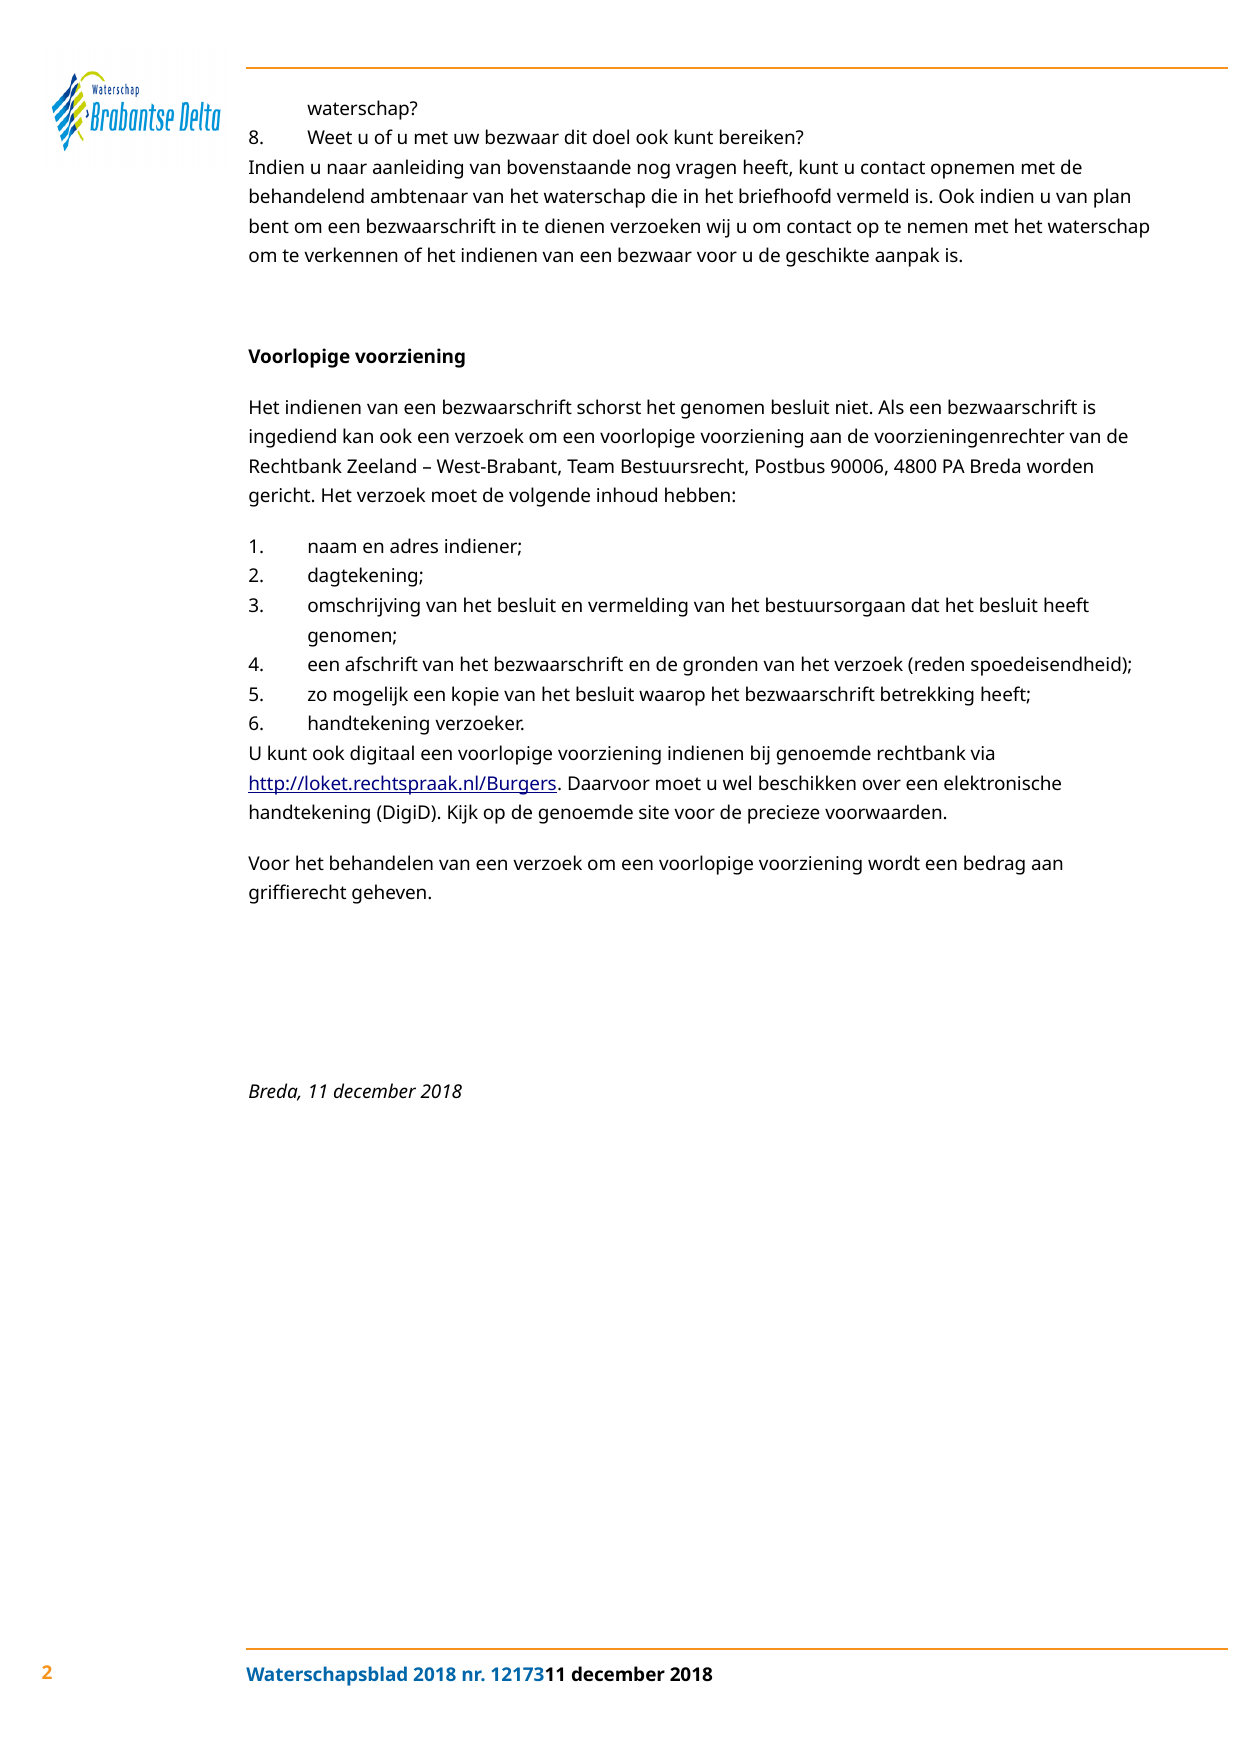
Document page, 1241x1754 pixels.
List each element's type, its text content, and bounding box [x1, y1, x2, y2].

text Voorlopige voorziening [248, 343, 1152, 369]
list zo mogelijk een kopie van het besluit waarop het bezwaarschrift betrekking heeft; [248, 681, 1152, 707]
list omschrijving van het besluit en vermelding van het bestuursorgaan dat het besluit heeft genomen; [248, 592, 1152, 648]
list dagtekening; [248, 563, 1152, 588]
text U kunt ook digitaal een voorlopige voorziening indienen bij genoemde rechtbank via http://loket.rechtspraak.nl/Burgers. Daarvoor moet u wel beschikken over een elektronische handtekening (DigiD). Kijk op de genoemde site voor de precieze voorwaarden. [248, 740, 1152, 825]
list handtekening verzoeker. [248, 711, 1152, 736]
list Weet u of u met uw bezwaar dit doel ook kunt bereiken? [248, 124, 1152, 150]
text Indien u naar aanleiding van bovenstaande nog vragen heeft, kunt u contact opnemen met de behandelend ambtenaar van het waterschap die in het briefhoofd vermeld is. Ook indien u van plan bent om een bezwaarschrift in te dienen verzoeken wij u om contact op te nemen met het waterschap om te verkennen of het indienen van een bezwaar voor u de geschikte aanpak is. [248, 154, 1152, 268]
list naam en adres indiener; [248, 533, 1152, 559]
text Het indienen van een bezwaarschrift schorst het genomen besluit niet. Als een bezwaarschrift is ingediend kan ook een verzoek om een voorlopige voorziening aan de voorzieningenrechter van de Rechtbank Zeeland – West-Brabant, Team Bestuursrecht, Postbus 90006, 4800 PA Breda worden gericht. Het verzoek moet de volgende inhoud hebben: [248, 394, 1152, 508]
text Breda, 11 december 2018 [248, 1078, 1152, 1104]
list een afschrift van het bezwaarschrift en de gronden van het verzoek (reden spoedeisendheid); [248, 651, 1152, 677]
list waterschap? [248, 95, 1152, 121]
picture [41, 47, 231, 172]
text Voor het behandelen van een verzoek om een voorlopige voorziening wordt een bedrag aan griffierecht geheven. [248, 850, 1152, 905]
